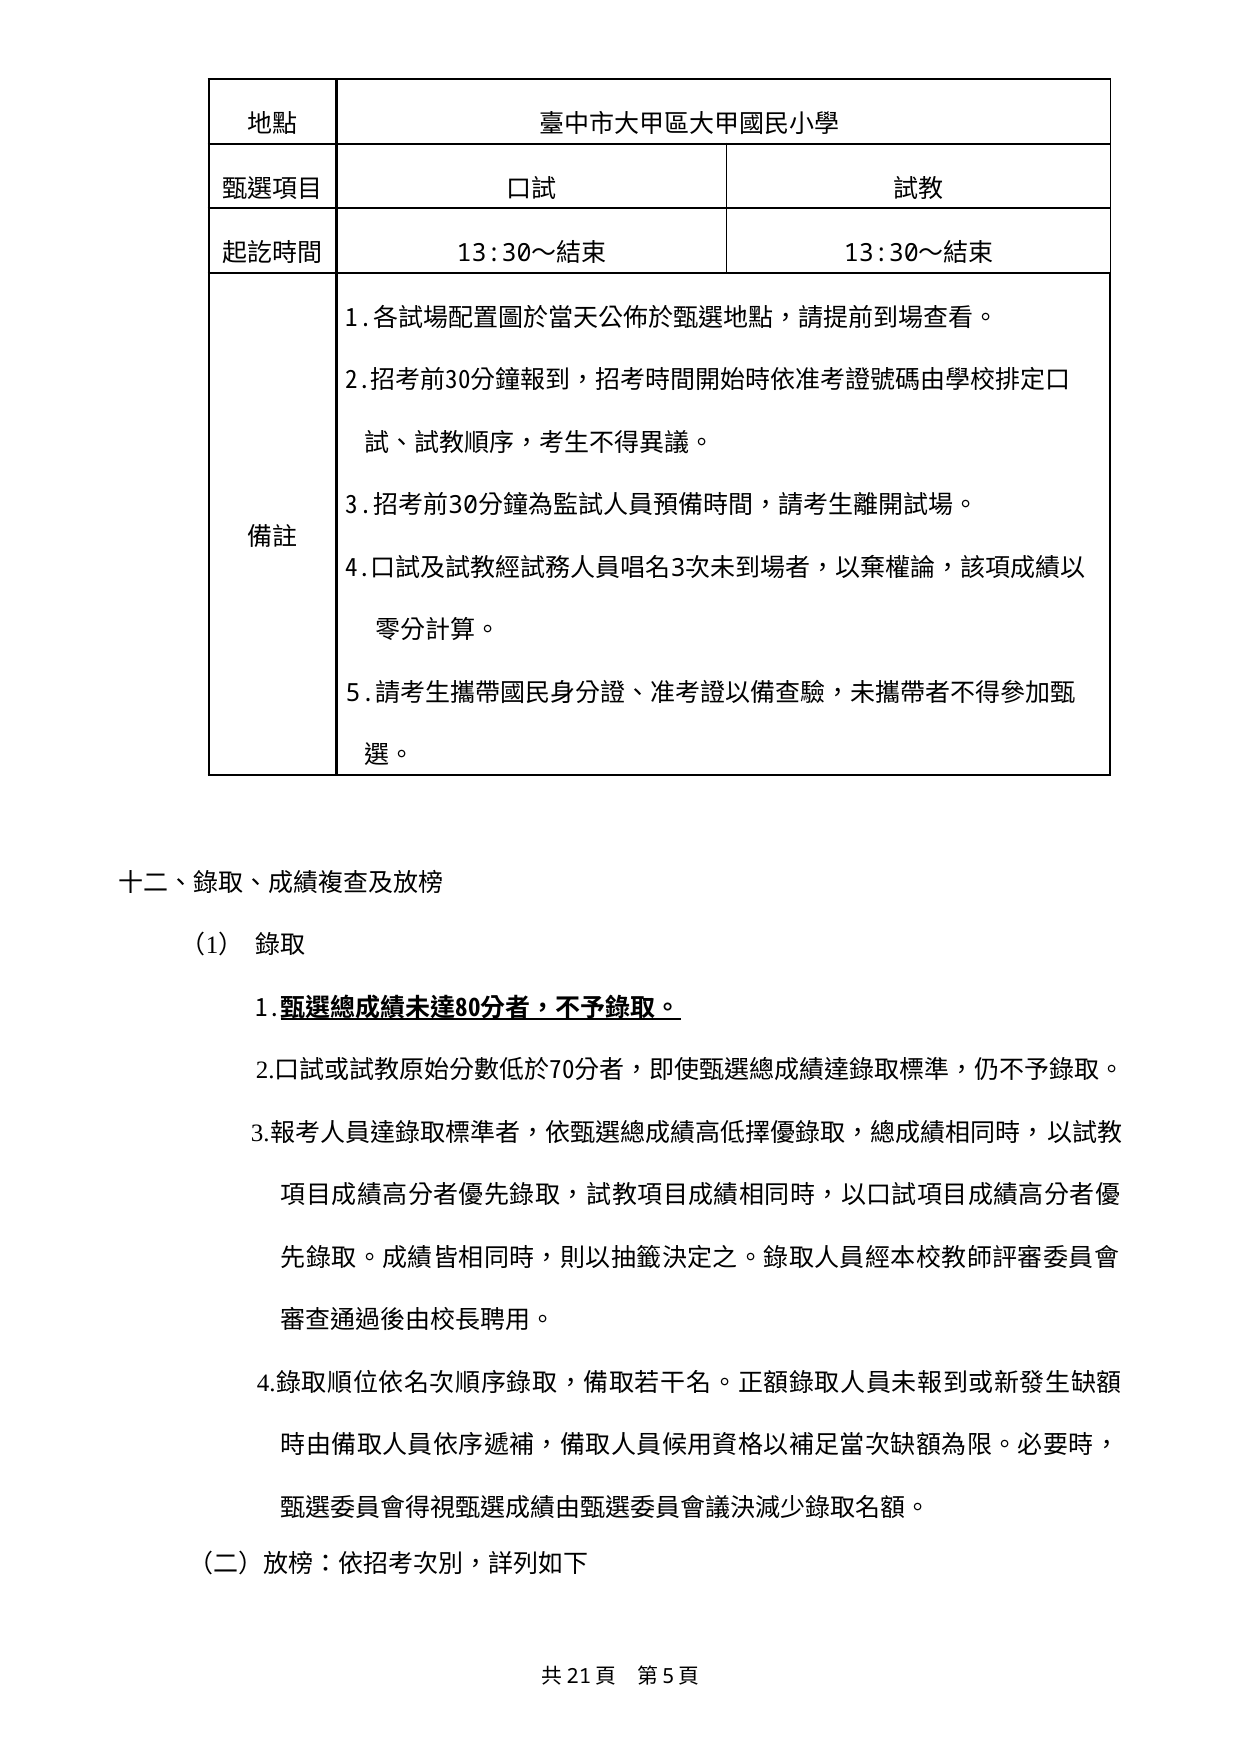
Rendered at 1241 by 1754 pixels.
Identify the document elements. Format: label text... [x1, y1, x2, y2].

table_cell 備註 [210, 274, 335, 774]
table_cell 甄選項目 [210, 145, 335, 207]
text 2.口試或試教原始分數低於70分者，即使甄選總成績達錄取標準，仍不予錄取。 [256, 1026, 1122, 1088]
table_cell 1.各試場配置圖於當天公佈於甄選地點，請提前到場查看。 2.招考前30分鐘報到，招考時間開始時依准考證號碼由學校排定口試、試教順序，考生不得異議。 3.招考前30分鐘為監試人員預備時間，請考生離開試場。 4.口試及試教經試務人員唱名3次未到場者，以棄權論，該項成績以零分計算。 5.請考生攜帶國民身分證、准考證以備查驗，未攜帶者不得參加甄選。 [338, 274, 1109, 774]
table_cell 13:30～結束 [338, 209, 726, 272]
table_cell 口試 [338, 145, 726, 207]
text （二）放榜：依招考次別，詳列如下 [188, 1543, 1122, 1579]
table_cell 起訖時間 [210, 209, 335, 272]
text 4.錄取順位依名次順序錄取，備取若干名。正額錄取人員未報到或新發生缺額時由備取人員依序遞補，備取人員候用資格以補足當次缺額為限。必要時，甄選委員會得視甄選成績由甄選委員會議決減少錄取名額。 [257, 1338, 1122, 1526]
text 3.報考人員達錄取標準者，依甄選總成績高低擇優錄取，總成績相同時，以試教項目成績高分者優先錄取，試教項目成績相同時，以口試項目成績高分者優先錄取。成績皆相同時，則以抽籤決定之。錄取人員經本校教師評審委員會審查通過後由校長聘用。 [207, 1088, 1122, 1338]
table_header 臺中市大甲區大甲國民小學 [338, 80, 1110, 143]
text 十二、錄取、成績複查及放榜 [118, 838, 1122, 901]
table_cell 13:30～結束 [727, 209, 1110, 272]
list 錄取 [181, 901, 1122, 963]
text 1.甄選總成績未達80分者，不予錄取。 [256, 963, 1122, 1026]
table_cell 試教 [727, 145, 1110, 207]
table_header 地點 [210, 80, 335, 143]
